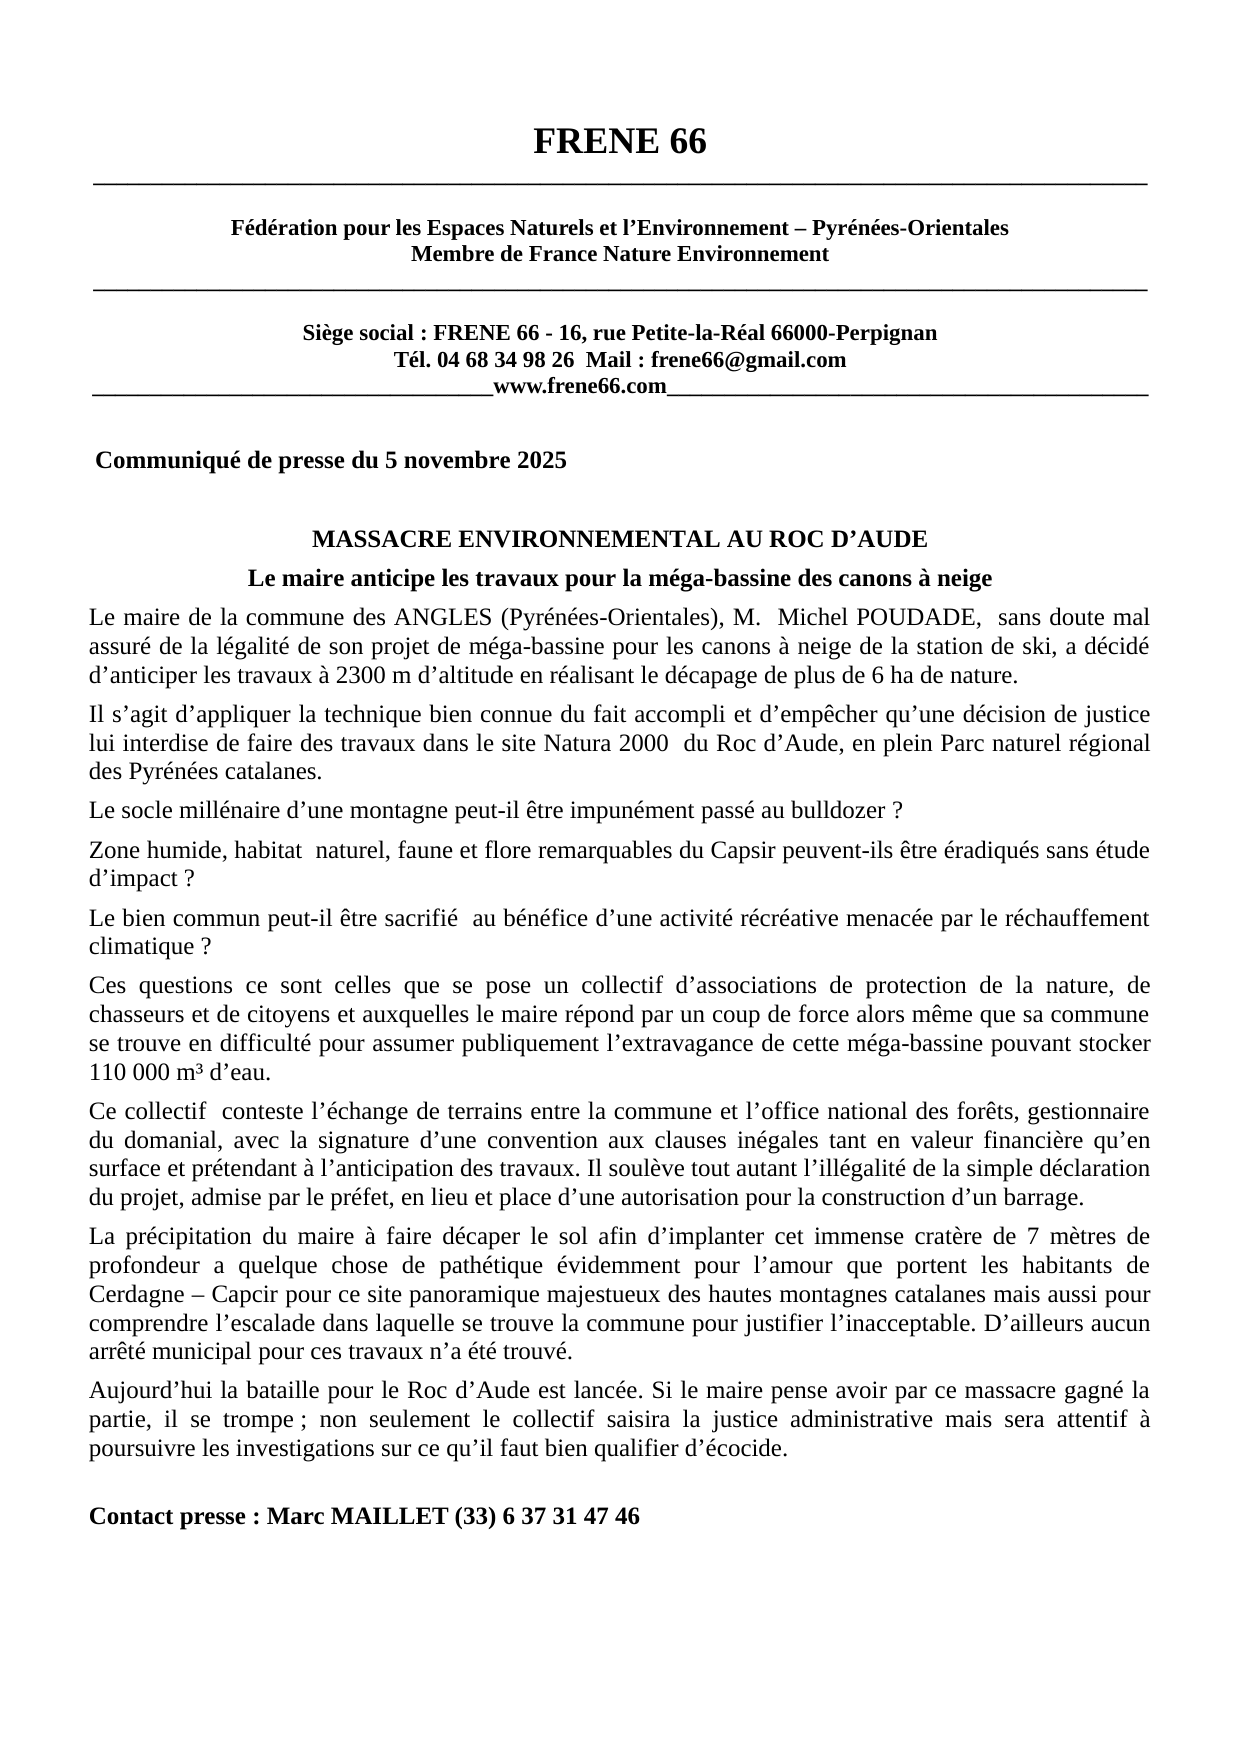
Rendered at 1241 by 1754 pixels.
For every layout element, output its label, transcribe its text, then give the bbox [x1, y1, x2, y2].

text Il s’agit d’appliquer la technique bien connue du fait accompli et d’empêcher qu’une décision de justice lui interdise de faire des travaux dans le site Natura 2000 du Roc d’Aude, en plein Parc naturel régional des Pyrénées catalanes. [89, 699, 1152, 785]
text ___________________________________www.frene66.com__________________________________________ [89, 372, 1152, 398]
text MASSACRE ENVIRONNEMENTAL AU ROC D’AUDE [89, 524, 1152, 553]
subtitle FRENE 66 [89, 118, 1152, 161]
text Ce collectif conteste l’échange de terrains entre la commune et l’office national des forêts, gestionnaire du domanial, avec la signature d’une convention aux clauses inégales tant en valeur financière qu’en surface et prétendant à l’anticipation des travaux. Il soulève tout autant l’illégalité de la simple déclaration du projet, admise par le préfet, en lieu et place d’une autorisation pour la construction d’un barrage. [89, 1096, 1152, 1211]
text Communiqué de presse du 5 novembre 2025 [89, 446, 1152, 474]
text La précipitation du maire à faire décaper le sol afin d’implanter cet immense cratère de 7 mètres de profondeur a quelque chose de pathétique évidemment pour l’amour que portent les habitants de Cerdagne – Capcir pour ce site panoramique majestueux des hautes montagnes catalanes mais aussi pour comprendre l’escalade dans laquelle se trouve la commune pour justifier l’inacceptable. D’ailleurs aucun arrêté municipal pour ces travaux n’a été trouvé. [89, 1221, 1152, 1365]
text Aujourd’hui la bataille pour le Roc d’Aude est lancée. Si le maire pense avoir par ce massacre gagné la partie, il se trompe ; non seulement le collectif saisira la justice administrative mais sera attentif à poursuivre les investigations sur ce qu’il faut bien qualifier d’écocide. [89, 1376, 1152, 1462]
text Contact presse : Marc MAILLET (33) 6 37 31 47 46 [89, 1501, 1152, 1530]
subtitle Siège social : FRENE 66 - 16, rue Petite-la-Réal 66000-Perpignan [89, 319, 1152, 346]
text Le socle millénaire d’une montagne peut-il être impunément passé au bulldozer ? [89, 796, 1152, 824]
text Tél. 04 68 34 98 26 Mail : frene66@gmail.com [89, 346, 1152, 372]
text ____________________________________________________________________________________________ [89, 267, 1152, 293]
text Fédération pour les Espaces Naturels et l’Environnement – Pyrénées-Orientales [89, 214, 1152, 240]
text Ces questions ce sont celles que se pose un collectif d’associations de protection de la nature, de chasseurs et de citoyens et auxquelles le maire répond par un coup de force alors même que sa commune se trouve en difficulté pour assumer publiquement l’extravagance de cette méga-bassine pouvant stocker 110 000 m³ d’eau. [89, 971, 1152, 1086]
text ____________________________________________________________________________________________ [89, 161, 1152, 188]
text Le bien commun peut-il être sacrifié au bénéfice d’une activité récréative menacée par le réchauffement climatique ? [89, 903, 1152, 960]
text Le maire anticipe les travaux pour la méga-bassine des canons à neige [89, 563, 1152, 592]
text Zone humide, habitat naturel, faune et flore remarquables du Capsir peuvent-ils être éradiqués sans étude d’impact ? [89, 835, 1152, 892]
text Le maire de la commune des ANGLES (Pyrénées-Orientales), M. Michel POUDADE, sans doute mal assuré de la légalité de son projet de méga-bassine pour les canons à neige de la station de ski, a décidé d’anticiper les travaux à 2300 m d’altitude en réalisant le décapage de plus de 6 ha de nature. [89, 602, 1152, 688]
text Membre de France Nature Environnement [89, 240, 1152, 267]
